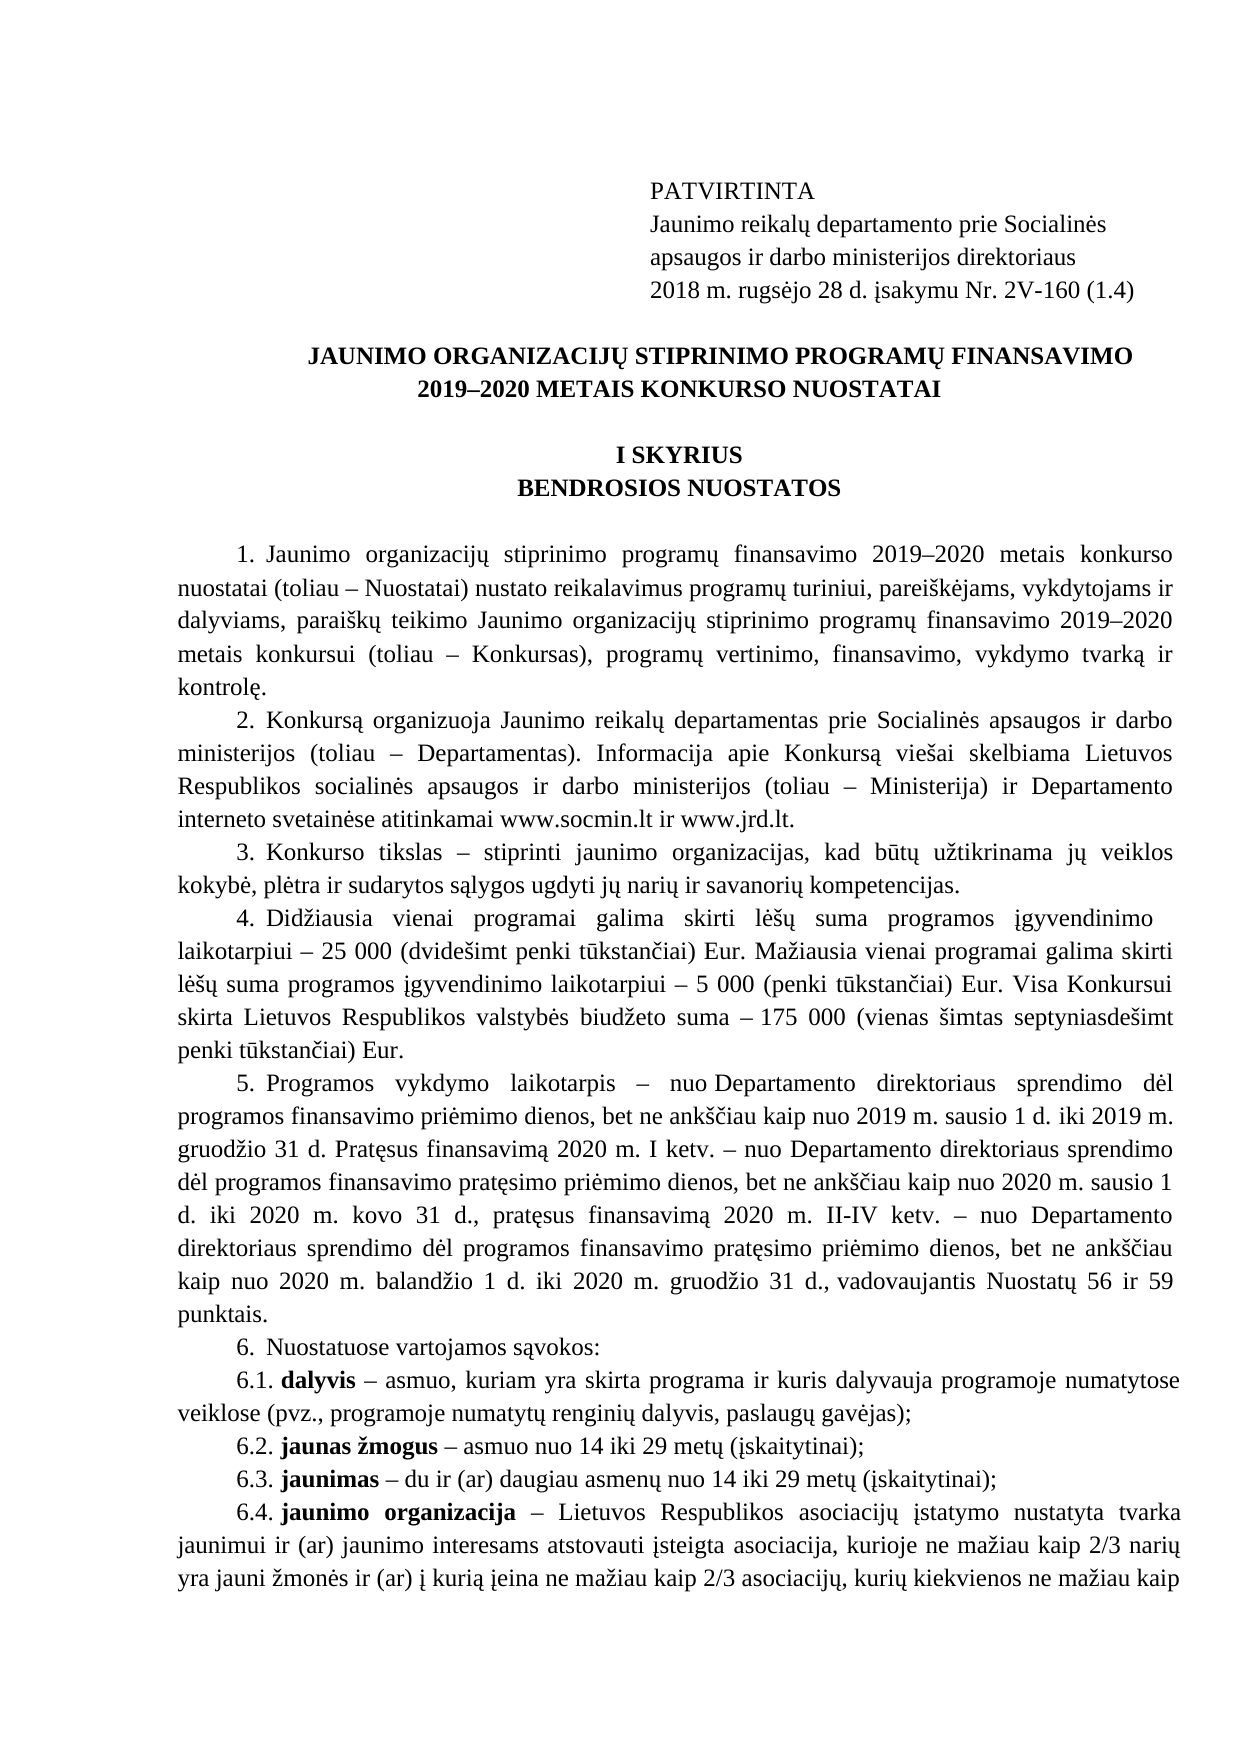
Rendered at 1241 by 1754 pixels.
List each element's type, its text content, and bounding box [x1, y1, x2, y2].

text I SKYRIUS [177, 441, 1181, 469]
text 2. Konkursą organizuoja Jaunimo reikalų departamentas prie Socialinės apsaugos ir darbo ministerijos (toliau – Departamentas). Informacija apie Konkursą viešai skelbiama Lietuvos Respublikos socialinės apsaugos ir darbo ministerijos (toliau – Ministerija) ir Departamento interneto svetainėse atitinkamai www.socmin.lt ir www.jrd.lt. [177, 705, 1174, 832]
text 6.4. jaunimo organizacija – Lietuvos Respublikos asociacijų įstatymo nustatyta tvarka jaunimui ir (ar) jaunimo interesams atstovauti įsteigta asociacija, kurioje ne mažiau kaip 2/3 narių yra jauni žmonės ir (ar) į kurią įeina ne mažiau kaip 2/3 asociacijų, kurių kiekvienos ne mažiau kaip [177, 1497, 1181, 1592]
text Jaunimo reikalų departamento prie Socialinės [650, 209, 1181, 238]
text 4. Didžiausia vienai programai galima skirti lėšų suma programos įgyvendinimo laikotarpiui – 25 000 (dvidešimt penki tūkstančiai) Eur. Mažiausia vienai programai galima skirti lėšų suma programos įgyvendinimo laikotarpiui – 5 000 (penki tūkstančiai) Eur. Visa Konkursui skirta Lietuvos Respublikos valstybės biudžeto suma – 175 000 (vienas šimtas septyniasdešimt penki tūkstančiai) Eur. [177, 903, 1174, 1064]
text 6. Nuostatuose vartojamos sąvokos: [177, 1332, 1174, 1361]
text PATVIRTINTA [650, 176, 1181, 205]
text BENDROSIOS NUOSTATOS [177, 473, 1181, 502]
text 3. Konkurso tikslas – stiprinti jaunimo organizacijas, kad būtų užtikrinama jų veiklos kokybė, plėtra ir sudarytos sąlygos ugdyti jų narių ir savanorių kompetencijas. [177, 837, 1174, 898]
text 6.1. dalyvis – asmuo, kuriam yra skirta programa ir kuris dalyvauja programoje numatytose veiklose (pvz., programoje numatytų renginių dalyvis, paslaugų gavėjas); [177, 1365, 1181, 1427]
text 1. Jaunimo organizacijų stiprinimo programų finansavimo 2019–2020 metais konkurso nuostatai (toliau – Nuostatai) nustato reikalavimus programų turiniui, pareiškėjams, vykdytojams ir dalyviams, paraiškų teikimo Jaunimo organizacijų stiprinimo programų finansavimo 2019–2020 metais konkursui (toliau – Konkursas), programų vertinimo, finansavimo, vykdymo tvarką ir kontrolę. [177, 539, 1174, 700]
text 5. Programos vykdymo laikotarpis – nuo Departamento direktoriaus sprendimo dėl programos finansavimo priėmimo dienos, bet ne ankščiau kaip nuo 2019 m. sausio 1 d. iki 2019 m. gruodžio 31 d. Pratęsus finansavimą 2020 m. I ketv. – nuo Departamento direktoriaus sprendimo dėl programos finansavimo pratęsimo priėmimo dienos, bet ne ankščiau kaip nuo 2020 m. sausio 1 d. iki 2020 m. kovo 31 d., pratęsus finansavimą 2020 m. II-IV ketv. – nuo Departamento direktoriaus sprendimo dėl programos finansavimo pratęsimo priėmimo dienos, bet ne ankščiau kaip nuo 2020 m. balandžio 1 d. iki 2020 m. gruodžio 31 d., vadovaujantis Nuostatų 56 ir 59 punktais. [177, 1068, 1174, 1328]
text apsaugos ir darbo ministerijos direktoriaus [650, 242, 1181, 271]
text 6.3. jaunimas – du ir (ar) daugiau asmenų nuo 14 iki 29 metų (įskaitytinai); [236, 1464, 1181, 1493]
text 6.2. jaunas žmogus – asmuo nuo 14 iki 29 metų (įskaitytinai); [187, 1431, 1181, 1460]
text 2018 m. rugsėjo 28 d. įsakymu Nr. 2V-160 (1.4) [650, 275, 1181, 304]
text JAUNIMO ORGANIZACIJŲ STIPRINIMO PROGRAMŲ FINANSAVIMO 2019–2020 METAIS KONKURSO NUOSTATAI [177, 341, 1181, 403]
